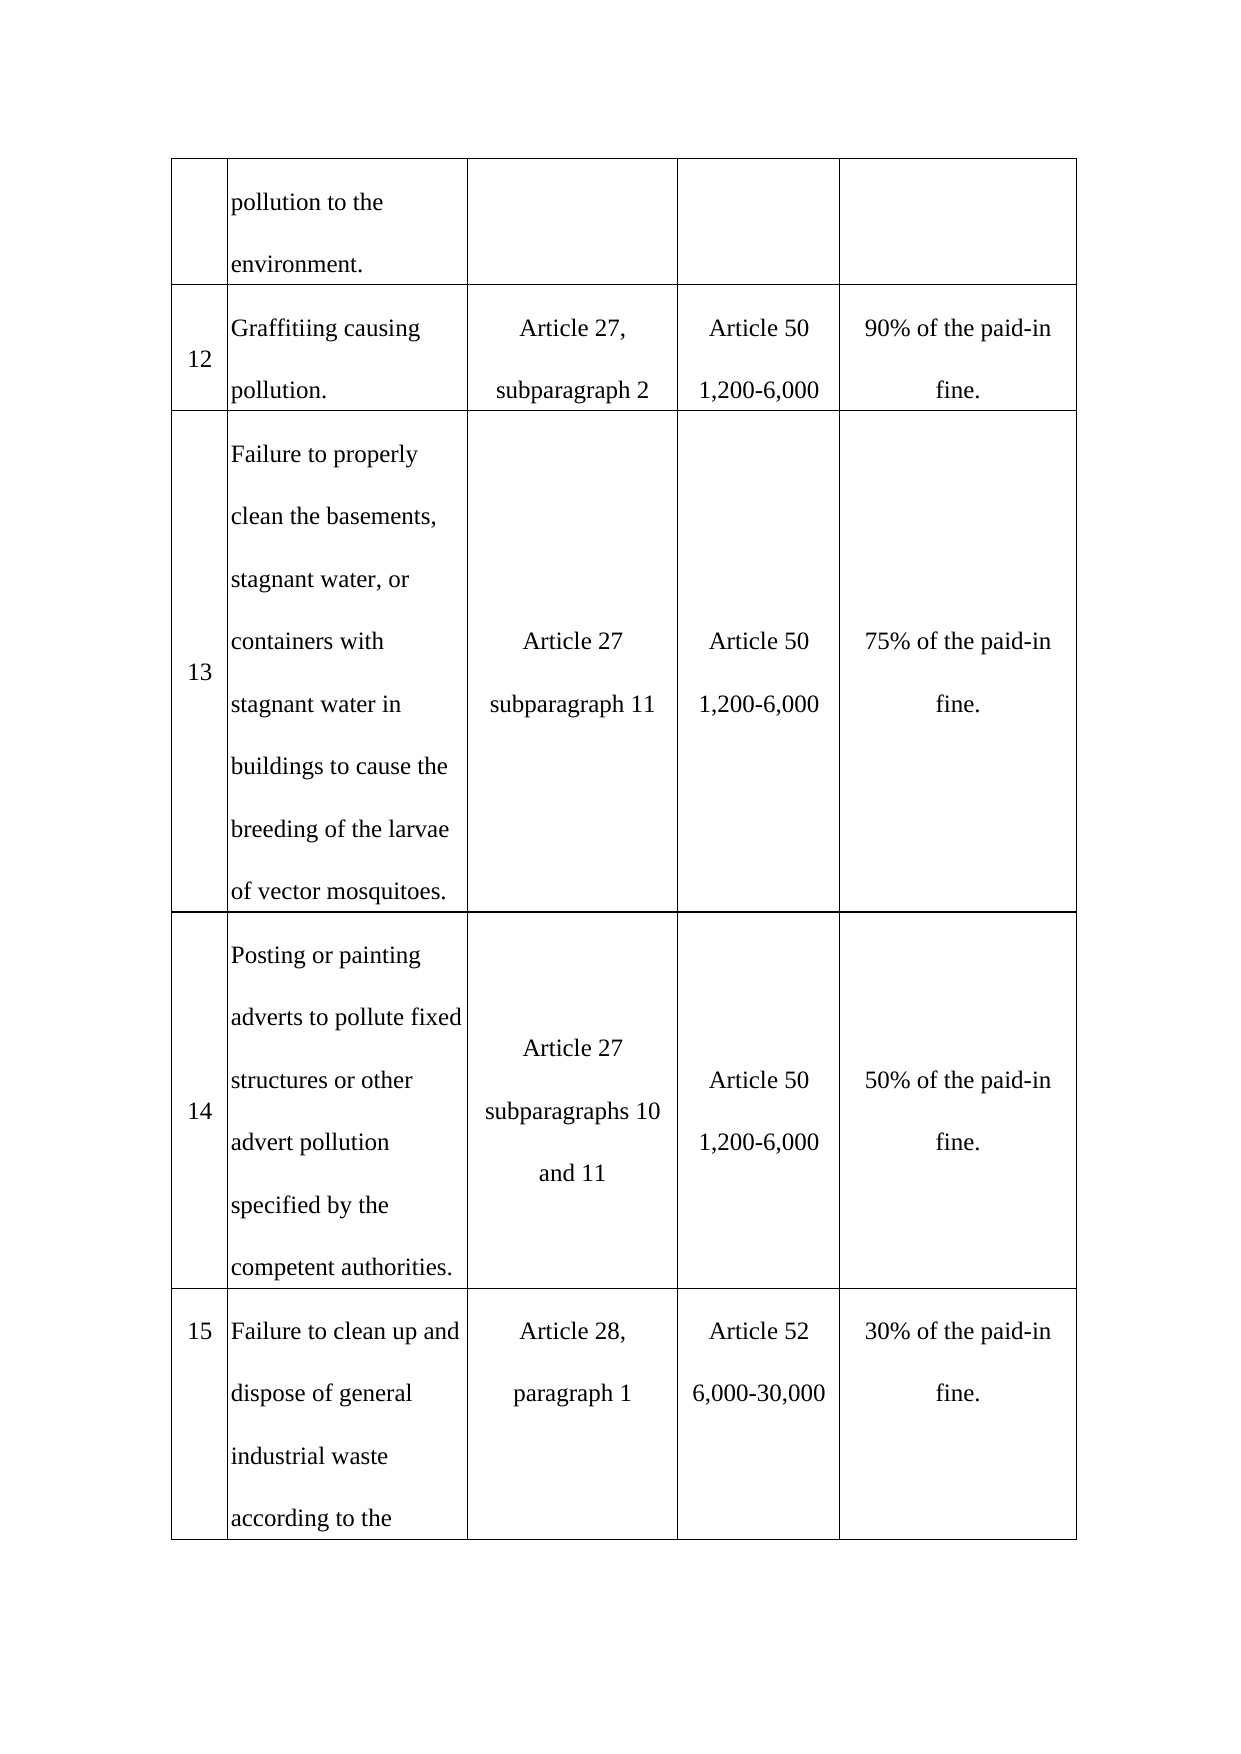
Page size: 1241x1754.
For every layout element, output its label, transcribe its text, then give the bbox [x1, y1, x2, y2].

table_cell Article 28, paragraph 1 [468, 1289, 677, 1538]
table_cell Graffitiing causing pollution. [228, 285, 467, 410]
table_cell [468, 159, 677, 284]
table_cell 15 [172, 1289, 227, 1538]
table_cell 50% of the paid-in fine. [840, 913, 1076, 1287]
table_cell Article 27 subparagraphs 10 and 11 [468, 913, 677, 1287]
table_cell Article 27 subparagraph 11 [468, 411, 677, 911]
table_cell Article 52 6,000-30,000 [678, 1289, 839, 1538]
table_cell pollution to the environment. [228, 159, 467, 284]
table_cell Article 50 1,200-6,000 [678, 913, 839, 1287]
table_cell 14 [172, 913, 227, 1287]
table_cell 90% of the paid-in fine. [840, 285, 1076, 410]
table_cell Article 27, subparagraph 2 [468, 285, 677, 410]
table_cell 12 [172, 285, 227, 410]
table_cell [840, 159, 1076, 284]
table_cell Posting or painting adverts to pollute fixed structures or other advert pollution specified by the competent authorities. [228, 913, 467, 1287]
table_cell 30% of the paid-in fine. [840, 1289, 1076, 1538]
table_cell Failure to clean up and dispose of general industrial waste according to the [228, 1289, 467, 1538]
table_cell 75% of the paid-in fine. [840, 411, 1076, 911]
table_cell 13 [172, 411, 227, 911]
table_cell Article 50 1,200-6,000 [678, 285, 839, 410]
table_cell Failure to properly clean the basements, stagnant water, or containers with stagnant water in buildings to cause the breeding of the larvae of vector mosquitoes. [228, 411, 467, 911]
table_cell Article 50 1,200-6,000 [678, 411, 839, 911]
table_cell [172, 159, 227, 284]
table_cell [678, 159, 839, 284]
